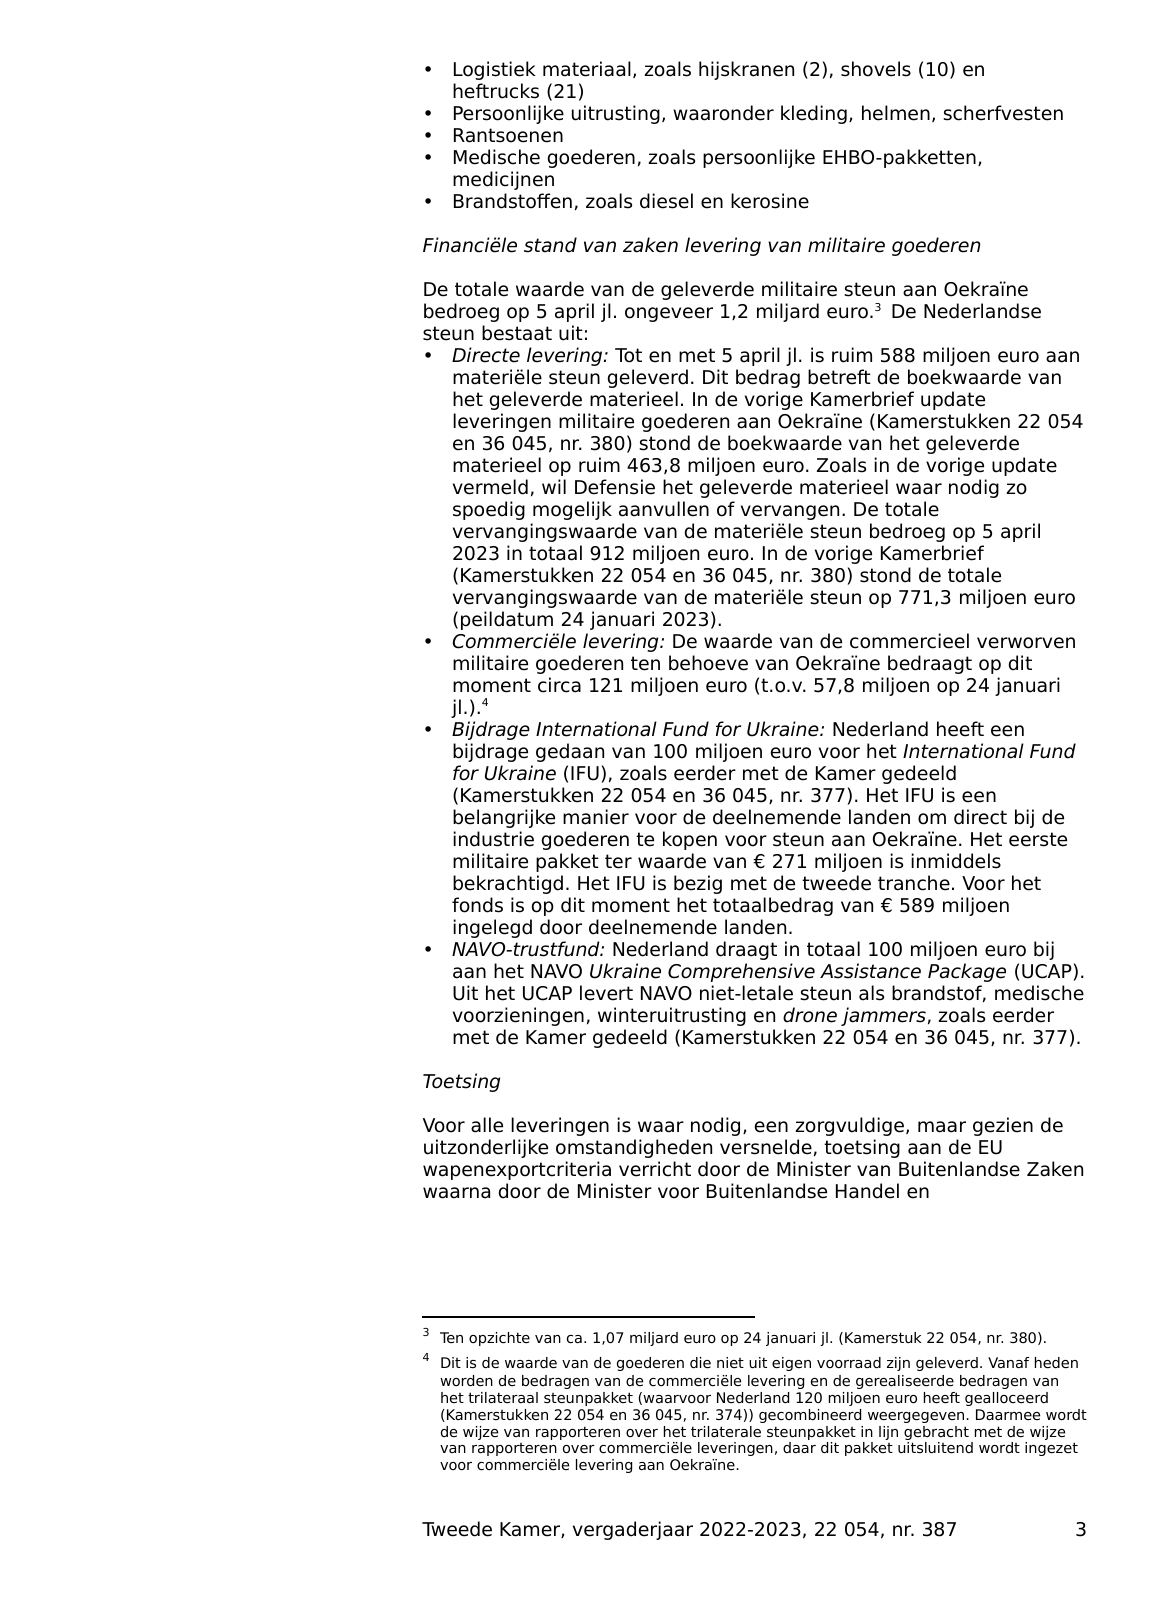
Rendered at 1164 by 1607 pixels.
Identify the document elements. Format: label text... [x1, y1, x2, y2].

text • Brandstoffen, zoals diesel en kerosine [422, 191, 1087, 213]
text Ten opzichte van ca. 1,07 miljard euro op 24 januari jl. (Kamerstuk 22 054, nr. 380). [422, 1326, 1087, 1348]
text Voor alle leveringen is waar nodig, een zorgvuldige, maar gezien de uitzonderlijke omstandigheden versnelde, toetsing aan de EU wapenexportcriteria verricht door de Minister van Buitenlandse Zaken waarna door de Minister voor Buitenlandse Handel en [422, 1115, 1087, 1247]
text • Logistiek materiaal, zoals hijskranen (2), shovels (10) en heftrucks (21) [422, 59, 1087, 103]
text De totale waarde van de geleverde militaire steun aan Oekraïne bedroeg op 5 april jl. ongeveer 1,2 miljard euro. De Nederlandse steun bestaat uit: [422, 279, 1087, 345]
text • Rantsoenen [422, 125, 1087, 147]
subtitle Financiële stand van zaken levering van militaire goederen [422, 235, 1087, 257]
text • Medische goederen, zoals persoonlijke EHBO-pakketten, medicijnen [422, 147, 1087, 191]
text • Directe levering: Tot en met 5 april jl. is ruim 588 miljoen euro aan materiële steun geleverd. Dit bedrag betreft de boekwaarde van het geleverde materieel. In de vorige Kamerbrief update leveringen militaire goederen aan Oekraïne (Kamerstukken 22 054 en 36 045, nr. 380) stond de boekwaarde van het geleverde materieel op ruim 463,8 miljoen euro. Zoals in de vorige update vermeld, wil Defensie het geleverde materieel waar nodig zo spoedig mogelijk aanvullen of vervangen. De totale vervangingswaarde van de materiële steun bedroeg op 5 april 2023 in totaal 912 miljoen euro. In de vorige Kamerbrief (Kamerstukken 22 054 en 36 045, nr. 380) stond de totale vervangingswaarde van de materiële steun op 771,3 miljoen euro (peildatum 24 januari 2023). [422, 345, 1087, 631]
text • Bijdrage International Fund for Ukraine: Nederland heeft een bijdrage gedaan van 100 miljoen euro voor het International Fund for Ukraine (IFU), zoals eerder met de Kamer gedeeld (Kamerstukken 22 054 en 36 045, nr. 377). Het IFU is een belangrijke manier voor de deelnemende landen om direct bij de industrie goederen te kopen voor steun aan Oekraïne. Het eerste militaire pakket ter waarde van € 271 miljoen is inmiddels bekrachtigd. Het IFU is bezig met de tweede tranche. Voor het fonds is op dit moment het totaalbedrag van € 589 miljoen ingelegd door deelnemende landen. [422, 719, 1087, 939]
subtitle Toetsing [422, 1071, 1087, 1093]
text • Persoonlijke uitrusting, waaronder kleding, helmen, scherfvesten [422, 103, 1087, 125]
text Dit is de waarde van de goederen die niet uit eigen voorraad zijn geleverd. Vanaf heden worden de bedragen van de commerciële levering en de gerealiseerde bedragen van het trilateraal steunpakket (waarvoor Nederland 120 miljoen euro heeft gealloceerd (Kamerstukken 22 054 en 36 045, nr. 374)) gecombineerd weergegeven. Daarmee wordt de wijze van rapporteren over het trilaterale steunpakket in lijn gebracht met de wijze van rapporteren over commerciële leveringen, daar dit pakket uitsluitend wordt ingezet voor commerciële levering aan Oekraïne. [422, 1351, 1087, 1474]
text • NAVO-trustfund: Nederland draagt in totaal 100 miljoen euro bij aan het NAVO Ukraine Comprehensive Assistance Package (UCAP). Uit het UCAP levert NAVO niet-letale steun als brandstof, medische voorzieningen, winteruitrusting en drone jammers, zoals eerder met de Kamer gedeeld (Kamerstukken 22 054 en 36 045, nr. 377). [422, 939, 1087, 1048]
text • Commerciële levering: De waarde van de commercieel verworven militaire goederen ten behoeve van Oekraïne bedraagt op dit moment circa 121 miljoen euro (t.o.v. 57,8 miljoen op 24 januari jl.). [422, 631, 1087, 719]
